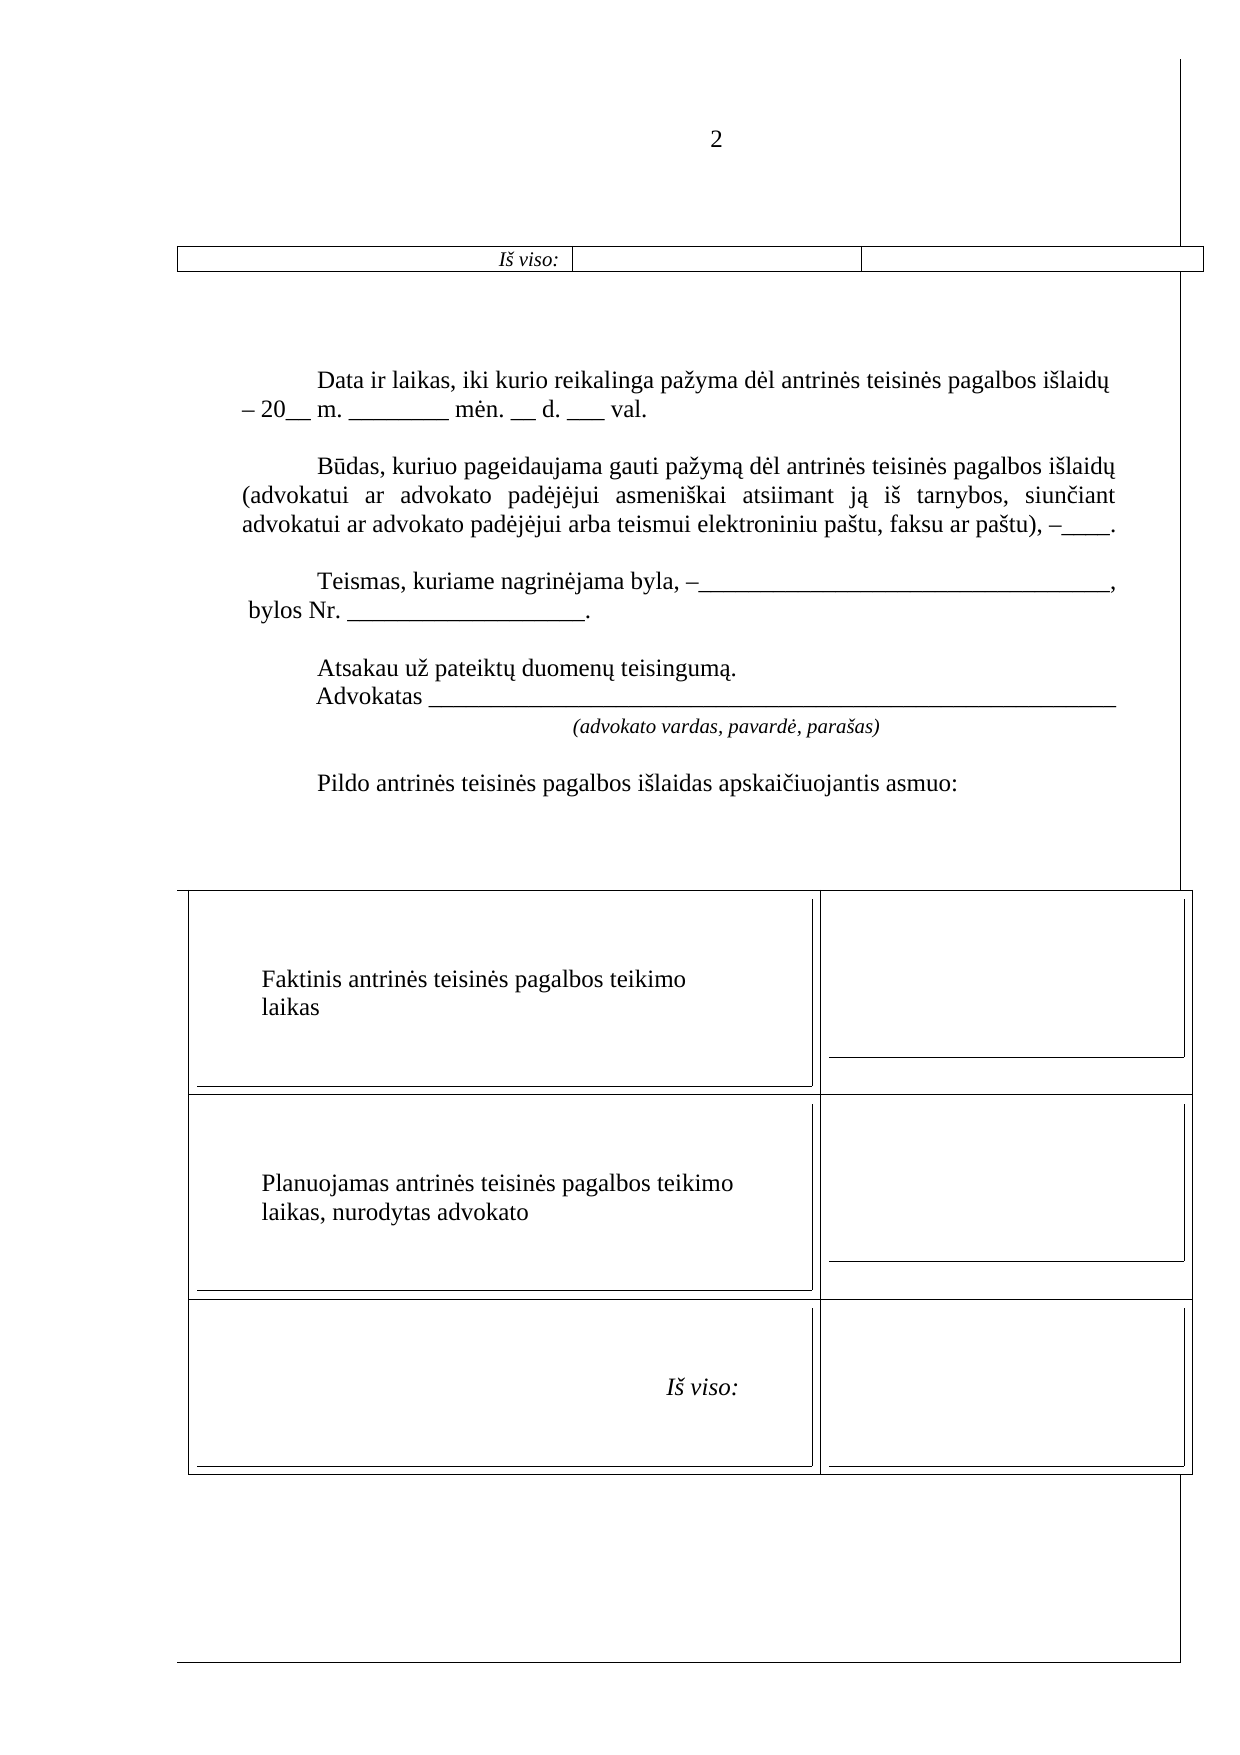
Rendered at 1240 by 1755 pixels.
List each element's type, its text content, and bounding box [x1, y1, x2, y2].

text Teismas, kuriame nagrinėjama byla, – , [177, 566, 1180, 595]
text Advokatas [177, 681, 1180, 710]
text Būdas, kuriuo pageidaujama gauti pažymą dėl antrinės teisinės pagalbos išlaidų (advokatui ar advokato padėjėjui asmeniškai atsiimant ją iš tarnybos, siunčiant advokatui ar advokato padėjėjui arba teismui elektroniniu paštu, faksu ar paštu), – . [177, 451, 1180, 538]
table_header Faktinis antrinės teisinės pagalbos teikimo laikas [189, 891, 820, 1094]
table_header [821, 891, 1192, 1094]
table_cell [821, 1095, 1192, 1298]
text (advokato vardas, pavardė, parašas) [177, 710, 1180, 739]
table_cell [573, 247, 861, 271]
text bylos Nr. ___________________. [177, 595, 1180, 624]
table_cell Planuojamas antrinės teisinės pagalbos teikimo laikas, nurodytas advokato [189, 1095, 820, 1298]
table_cell Iš viso: [178, 247, 572, 271]
text Pildo antrinės teisinės pagalbos išlaidas apskaičiuojantis asmuo: [177, 768, 1180, 796]
text Data ir laikas, iki kurio reikalinga pažyma dėl antrinės teisinės pagalbos išlaidų – 20__ m. ________ mėn. __ d. ___ val. [177, 365, 1180, 423]
table_cell Iš viso: [189, 1300, 820, 1474]
text Atsakau už pateiktų duomenų teisingumą. [177, 653, 1180, 681]
table_cell [862, 247, 1203, 271]
table_cell [821, 1300, 1192, 1474]
